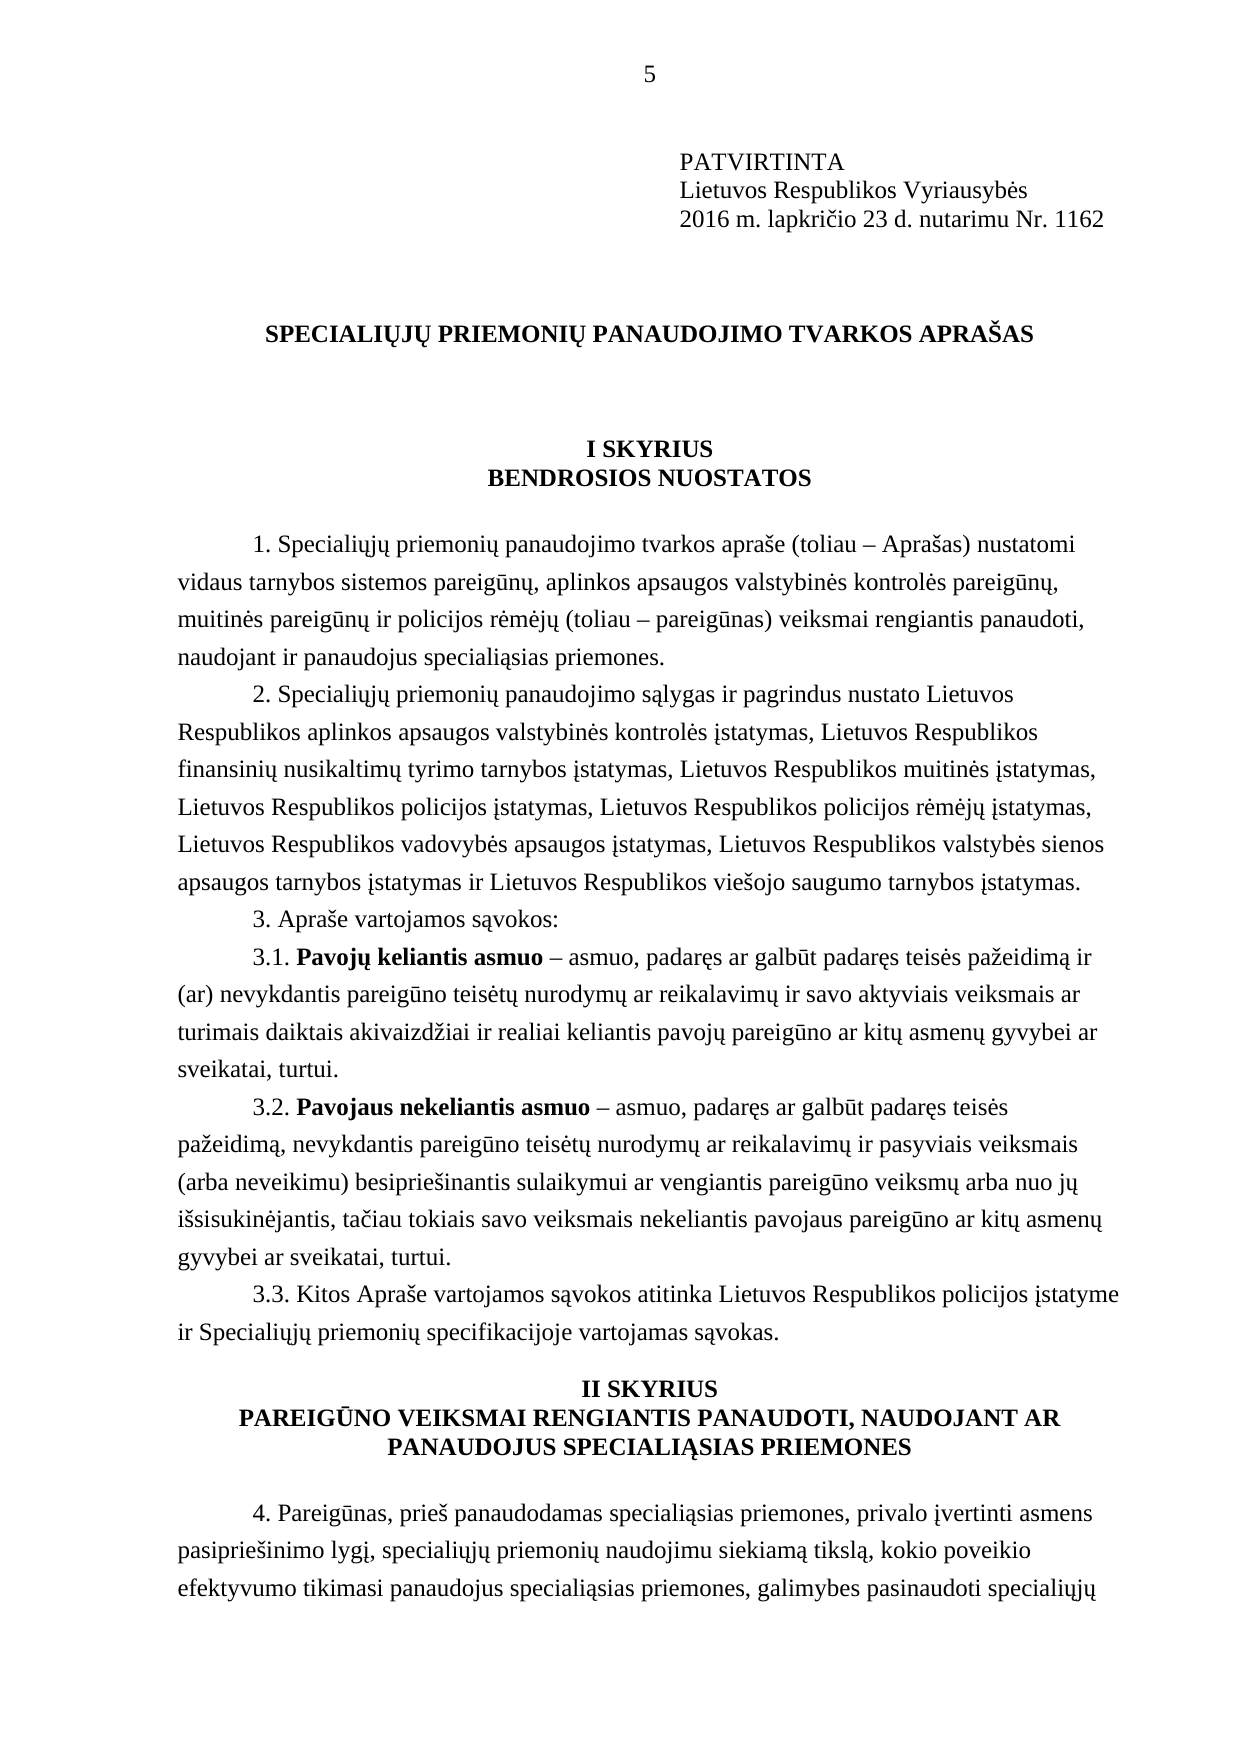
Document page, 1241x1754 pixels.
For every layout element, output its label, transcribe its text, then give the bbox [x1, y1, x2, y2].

text 3.3. Kitos Apraše vartojamos sąvokos atitinka Lietuvos Respublikos policijos įstatyme ir Specialiųjų priemonių specifikacijoje vartojamas sąvokas. [177, 1271, 1122, 1346]
text 3.2. Pavojaus nekeliantis asmuo – asmuo, padaręs ar galbūt padaręs teisės pažeidimą, nevykdantis pareigūno teisėtų nurodymų ar reikalavimų ir pasyviais veiksmais (arba neveikimu) besipriešinantis sulaikymui ar vengiantis pareigūno veiksmų arba nuo jų išsisukinėjantis, tačiau tokiais savo veiksmais nekeliantis pavojaus pareigūno ar kitų asmenų gyvybei ar sveikatai, turtui. [177, 1083, 1122, 1271]
text 4. Pareigūnas, prieš panaudodamas specialiąsias priemones, privalo įvertinti asmens pasipriešinimo lygį, specialiųjų priemonių naudojimu siekiamą tikslą, kokio poveikio efektyvumo tikimasi panaudojus specialiąsias priemones, galimybes pasinaudoti specialiųjų [177, 1489, 1122, 1602]
text SPECIALIŲJŲ PRIEMONIŲ PANAUDOJIMO TVARKOS APRAŠAS [177, 319, 1122, 348]
text PATVIRTINTA Lietuvos Respublikos Vyriausybės 2016 m. lapkričio 23 d. nutarimu Nr. 1162 [679, 147, 1122, 233]
text II SKYRIUS [177, 1374, 1122, 1403]
text 3. Apraše vartojamos sąvokos: [177, 896, 1122, 933]
text 1. Specialiųjų priemonių panaudojimo tvarkos apraše (toliau – Aprašas) nustatomi vidaus tarnybos sistemos pareigūnų, aplinkos apsaugos valstybinės kontrolės pareigūnų, muitinės pareigūnų ir policijos rėmėjų (toliau – pareigūnas) veiksmai rengiantis panaudoti, naudojant ir panaudojus specialiąsias priemones. [177, 521, 1122, 671]
text PAREIGŪNO VEIKSMAI RENGIANTIS PANAUDOTI, NAUDOJANT AR PANAUDOJUS SPECIALIĄSIAS PRIEMONES [177, 1403, 1122, 1461]
text 2. Specialiųjų priemonių panaudojimo sąlygas ir pagrindus nustato Lietuvos Respublikos aplinkos apsaugos valstybinės kontrolės įstatymas, Lietuvos Respublikos finansinių nusikaltimų tyrimo tarnybos įstatymas, Lietuvos Respublikos muitinės įstatymas, Lietuvos Respublikos policijos įstatymas, Lietuvos Respublikos policijos rėmėjų įstatymas, Lietuvos Respublikos vadovybės apsaugos įstatymas, Lietuvos Respublikos valstybės sienos apsaugos tarnybos įstatymas ir Lietuvos Respublikos viešojo saugumo tarnybos įstatymas. [177, 671, 1122, 896]
text BENDROSIOS NUOSTATOS [177, 463, 1122, 492]
text 3.1. Pavojų keliantis asmuo – asmuo, padaręs ar galbūt padaręs teisės pažeidimą ir (ar) nevykdantis pareigūno teisėtų nurodymų ar reikalavimų ir savo aktyviais veiksmais ar turimais daiktais akivaizdžiai ir realiai keliantis pavojų pareigūno ar kitų asmenų gyvybei ar sveikatai, turtui. [177, 933, 1122, 1083]
text I SKYRIUS [177, 434, 1122, 463]
